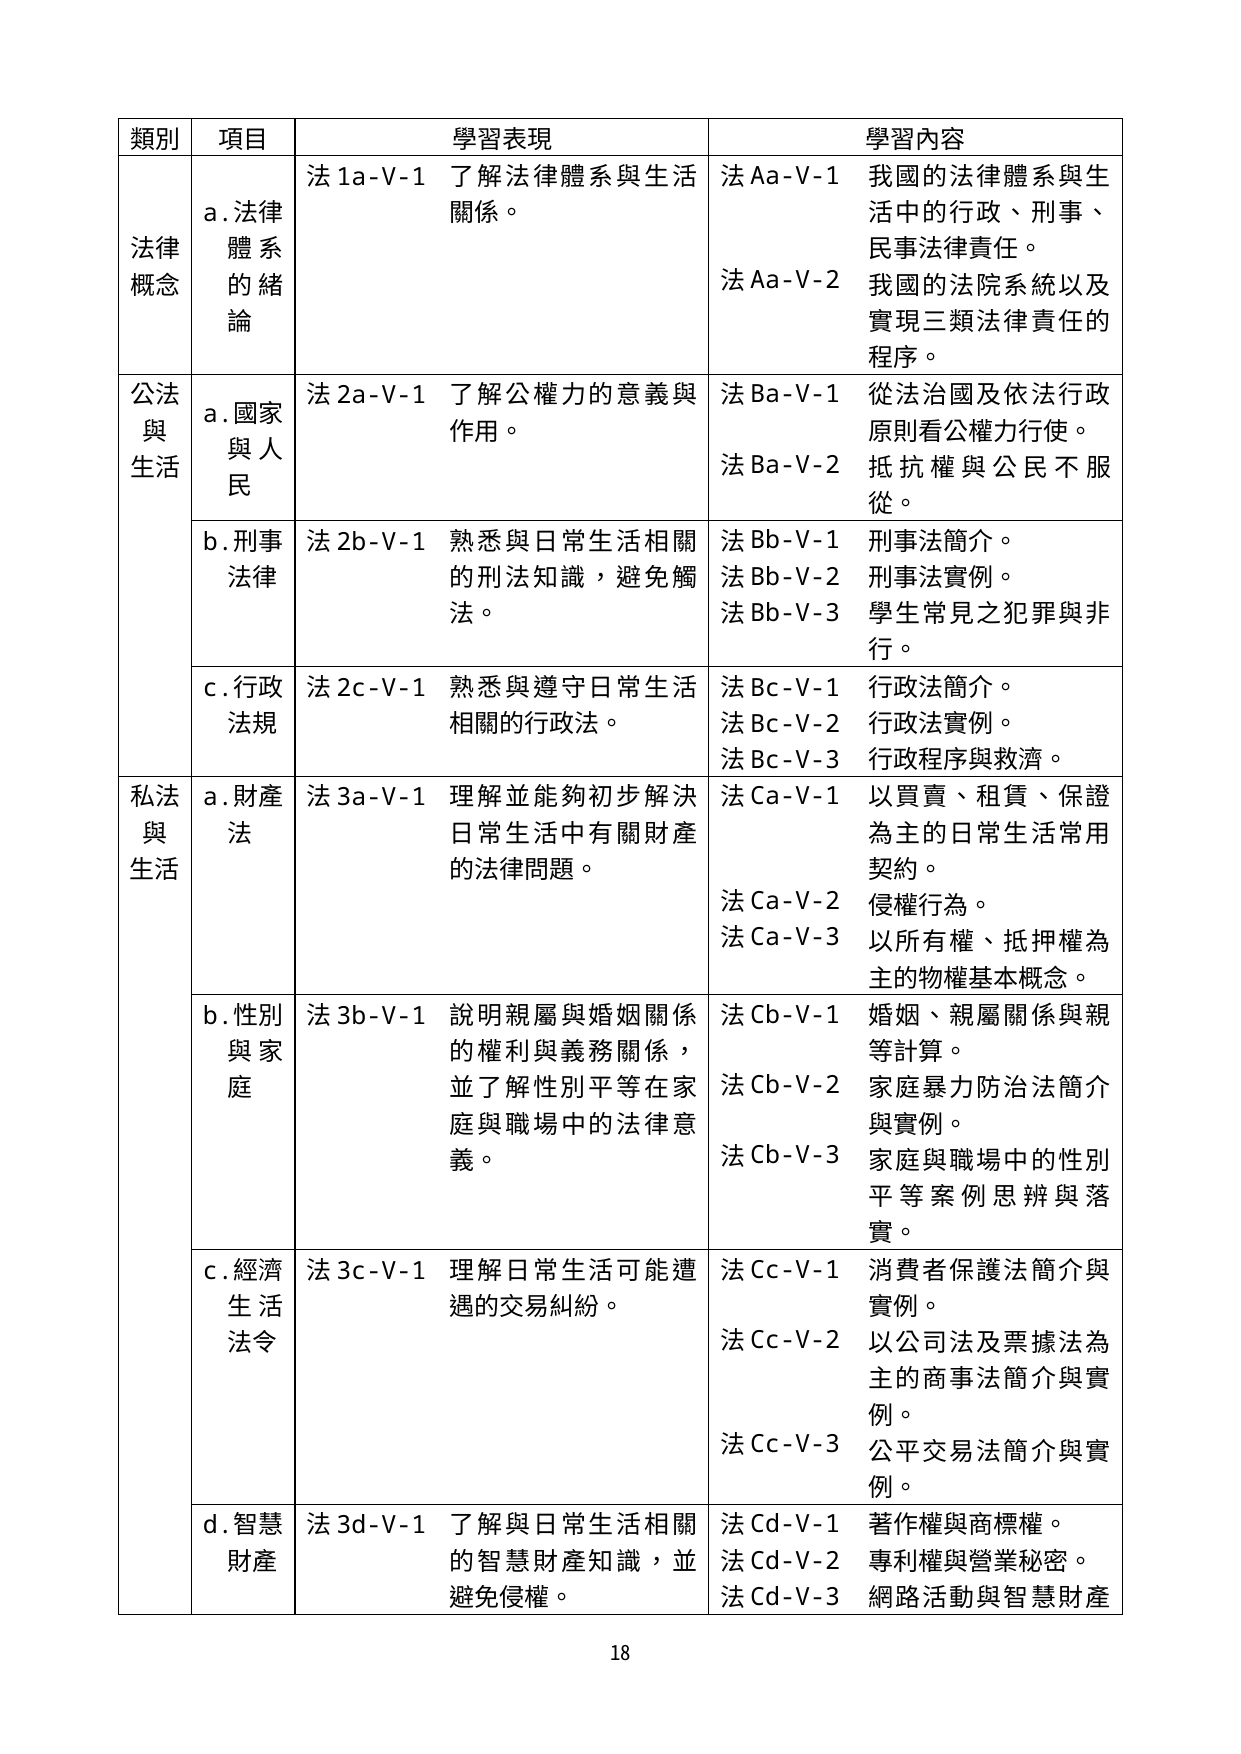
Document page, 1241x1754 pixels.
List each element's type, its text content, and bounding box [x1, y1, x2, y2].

table_cell 法2b-V-1 [296, 521, 438, 666]
table_cell 法2c-V-1 [296, 667, 438, 776]
table_cell d.智慧財產 [192, 1505, 294, 1614]
table_cell 法Bc-V-1 法Bc-V-2 法Bc-V-3 [709, 667, 857, 776]
table_header 學習表現 [296, 119, 708, 155]
table_cell a.國家與人民 [192, 375, 294, 520]
table_cell c.行政法規 [192, 667, 294, 776]
table_header 項目 [192, 119, 294, 155]
table_cell 法3d-V-1 [296, 1505, 438, 1614]
table_cell 了解與日常生活相關的智慧財產知識，並避免侵權。 [438, 1505, 708, 1614]
table_cell a.財產法 [192, 777, 294, 994]
table_cell 公法與 生活 [119, 375, 191, 776]
table_cell 法Bb-V-1 法Bb-V-2 法Bb-V-3 [709, 521, 857, 666]
table_cell 法2a-V-1 [296, 375, 438, 520]
table_header 類別 [119, 119, 191, 155]
table_cell 消費者保護法簡介與實例。 以公司法及票據法為主的商事法簡介與實例。 公平交易法簡介與實例。 [857, 1250, 1122, 1504]
table_cell b.刑事法律 [192, 521, 294, 666]
table_cell 法Ca-V-1 法Ca-V-2 法Ca-V-3 [709, 777, 857, 994]
table_cell 理解日常生活可能遭遇的交易糾紛。 [438, 1250, 708, 1504]
table_cell b.性別與家庭 [192, 995, 294, 1249]
table_cell 法Aa-V-1 法Aa-V-2 [709, 156, 857, 374]
table_cell 法Cb-V-1 法Cb-V-2 法Cb-V-3 [709, 995, 857, 1249]
table_cell 法Cc-V-1 法Cc-V-2 法Cc-V-3 [709, 1250, 857, 1504]
table_cell 了解法律體系與生活關係。 [438, 156, 708, 374]
table_cell c.經濟生活法令 [192, 1250, 294, 1504]
table_cell 理解並能夠初步解決日常生活中有關財產的法律問題。 [438, 777, 708, 994]
table_cell 私法與 生活 [119, 777, 191, 1614]
table_cell 行政法簡介。 行政法實例。 行政程序與救濟。 [857, 667, 1122, 776]
table_cell 法3a-V-1 [296, 777, 438, 994]
table_cell 著作權與商標權。 專利權與營業秘密。 網路活動與智慧財產 [857, 1505, 1122, 1614]
table_cell 了解公權力的意義與作用。 [438, 375, 708, 520]
table_cell 刑事法簡介。 刑事法實例。 學生常見之犯罪與非行。 [857, 521, 1122, 666]
table_cell 法3b-V-1 [296, 995, 438, 1249]
table_cell 婚姻、親屬關係與親等計算。 家庭暴力防治法簡介與實例。 家庭與職場中的性別平等案例思辨與落實。 [857, 995, 1122, 1249]
table_cell 熟悉與遵守日常生活相關的行政法。 [438, 667, 708, 776]
table_cell 法1a-V-1 [296, 156, 438, 374]
table_cell 我國的法律體系與生活中的行政、刑事、民事法律責任。 我國的法院系統以及實現三類法律責任的程序。 [857, 156, 1122, 374]
table_cell 從法治國及依法行政原則看公權力行使。 抵抗權與公民不服從。 [857, 375, 1122, 520]
table_cell 法3c-V-1 [296, 1250, 438, 1504]
table_cell 說明親屬與婚姻關係的權利與義務關係，並了解性別平等在家庭與職場中的法律意義。 [438, 995, 708, 1249]
table_cell 法Cd-V-1 法Cd-V-2 法Cd-V-3 [709, 1505, 857, 1614]
table_cell 以買賣、租賃、保證為主的日常生活常用契約。 侵權行為。 以所有權、抵押權為主的物權基本概念。 [857, 777, 1122, 994]
table_cell a.法律體系的緒論 [192, 156, 294, 374]
table_cell 法Ba-V-1 法Ba-V-2 [709, 375, 857, 520]
table_header 學習內容 [709, 119, 1122, 155]
table_cell 法律概念 [119, 156, 191, 374]
table_cell 熟悉與日常生活相關的刑法知識，避免觸法。 [438, 521, 708, 666]
